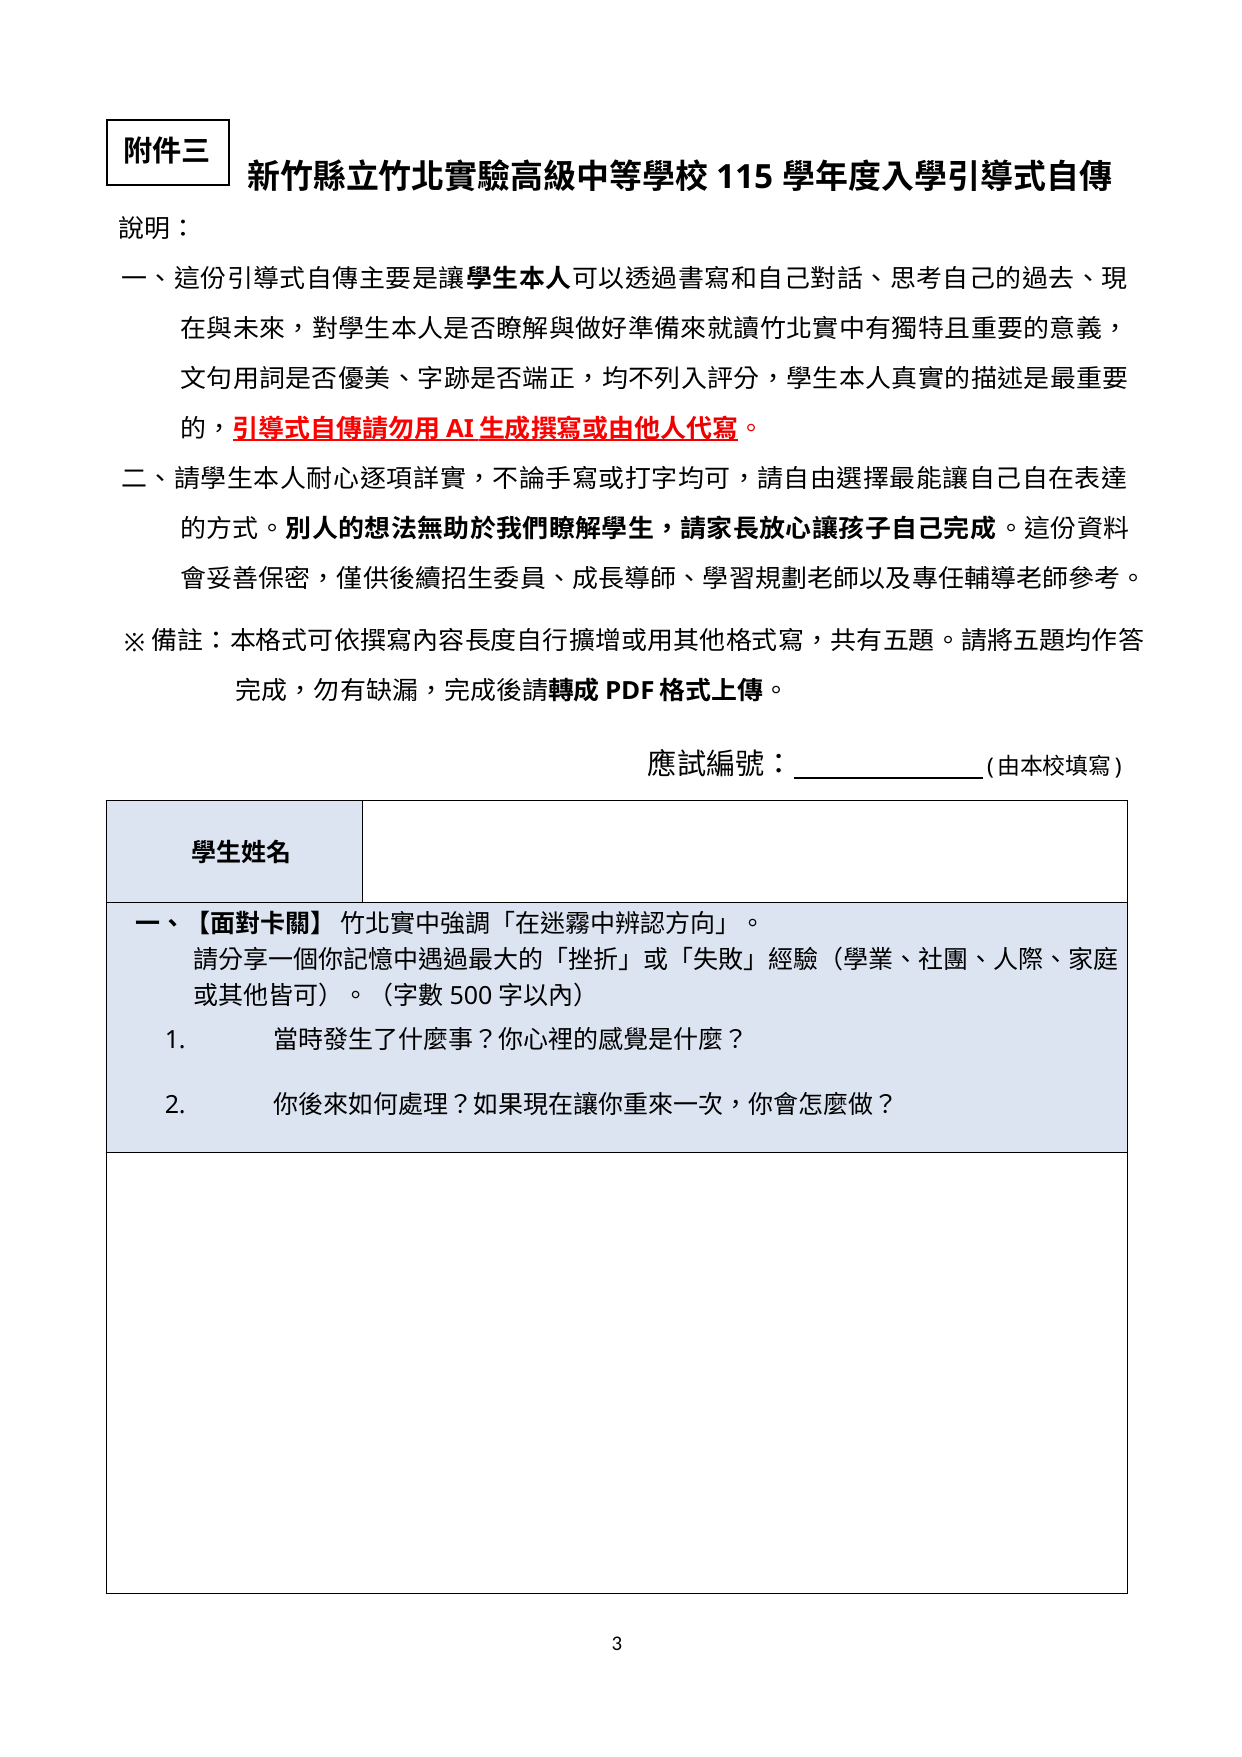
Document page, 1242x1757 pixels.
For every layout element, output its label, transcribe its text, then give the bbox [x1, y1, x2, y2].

table_header [363, 801, 1127, 902]
text 一、這份引導式自傳主要是讓學生本人可以透過書寫和自己對話、思考自己的過去、現在與未來，對學生本人是否瞭解與做好準備來就讀竹北實中有獨特且重要的意義，文句用詞是否優美、字跡是否端正，均不列入評分，學生本人真實的描述是最重要的，引導式自傳請勿用 AI生成撰寫或由他人代寫。 [121, 247, 1129, 447]
text 說明： [118, 197, 1129, 247]
text 新竹縣立竹北實驗高級中等學校 115 學年度入學引導式自傳 [108, 121, 228, 184]
text ※ 備註：本格式可依撰寫內容長度自行擴增或用其他格式寫，共有五題。請將五題均作答完成，勿有缺漏，完成後請轉成PDF格式上傳。 [124, 610, 1169, 710]
text 二、請學生本人耐心逐項詳實，不論手寫或打字均可，請自由選擇最能讓自己自在表達的方式。別人的想法無助於我們瞭解學生，請家長放心讓孩子自己完成。這份資料會妥善保密，僅供後續招生委員、成長導師、學習規劃老師以及專任輔導老師參考。 [121, 447, 1129, 597]
text 附件三 [123, 128, 213, 170]
text 新竹縣立竹北實驗高級中等學校 115 學年度入學引導式自傳 [106, 156, 1129, 197]
table_header 學生姓名 [107, 801, 362, 902]
table_cell 一、【面對卡關】 竹北實中強調「在迷霧中辨認方向」。 請分享一個你記憶中遇過最大的「挫折」或「失敗」經驗（學業、社團、人際、家庭或其他皆可）。（字數 500 字以內） 當時發生了什麼事？你心裡的感覺是什麼？ 你後來如何處理？如果現在讓你重來一次，你會怎麼做？ [107, 903, 1127, 1152]
table_cell [107, 1153, 1127, 1593]
text 應試編號： (由本校填寫) [124, 735, 1125, 785]
